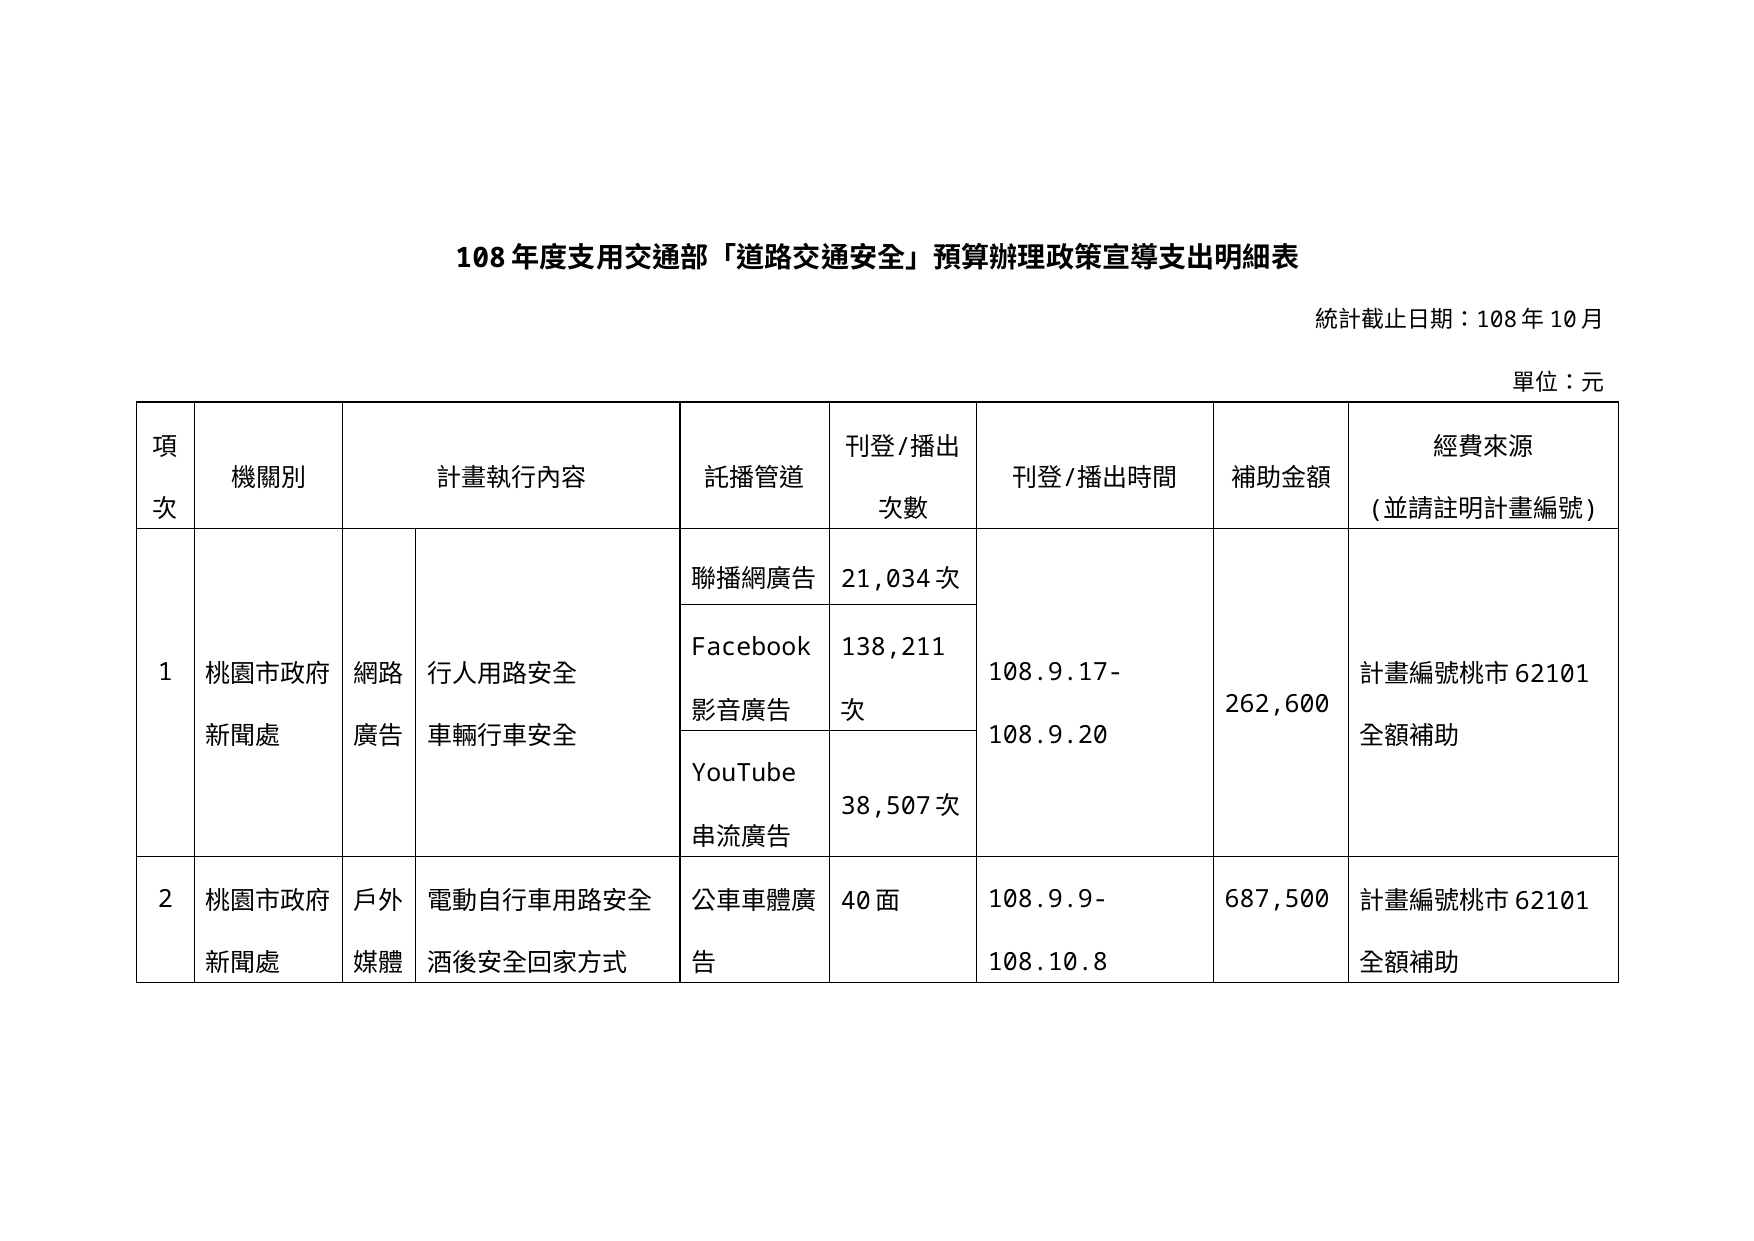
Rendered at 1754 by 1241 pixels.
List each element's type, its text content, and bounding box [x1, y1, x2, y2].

table_header 機關別 [195, 403, 342, 527]
table_cell 計畫編號桃市62101 全額補助 [1349, 857, 1618, 982]
table_cell Facebook影音廣告 [681, 605, 829, 729]
table_cell 38,507次 [830, 731, 976, 856]
text 統計截止日期：108年10月 [150, 276, 1604, 339]
table_cell 戶外媒體 [343, 857, 415, 982]
text 108年度支用交通部「道路交通安全」預算辦理政策宣導支出明細表 [150, 214, 1604, 276]
table_cell 21,034次 [830, 529, 976, 603]
table_header 補助金額 [1214, 403, 1348, 527]
table_cell 桃園市政府新聞處 [195, 529, 342, 856]
table_cell 計畫編號桃市62101 全額補助 [1349, 529, 1618, 856]
table_cell 聯播網廣告 [681, 529, 829, 603]
table_cell 40面 [830, 857, 976, 982]
table_header 刊登/播出次數 [830, 403, 976, 527]
table_cell 262,600 [1214, 529, 1348, 856]
table_cell 電動自行車用路安全 酒後安全回家方式 [416, 857, 679, 982]
table_cell 行人用路安全 車輛行車安全 [416, 529, 679, 856]
text 單位：元 [150, 339, 1604, 401]
table_cell YouTube串流廣告 [681, 731, 829, 856]
table_cell 108.9.9-108.10.8 [977, 857, 1213, 982]
table_header 項次 [137, 403, 194, 527]
table_cell 1 [137, 529, 194, 856]
table_cell 公車車體廣告 [681, 857, 829, 982]
table_cell 108.9.17-108.9.20 [977, 529, 1213, 856]
table_header 經費來源 (並請註明計畫編號) [1349, 403, 1618, 527]
table_header 託播管道 [681, 403, 829, 527]
table_cell 2 [137, 857, 194, 982]
table_header 計畫執行內容 [343, 403, 679, 527]
table_cell 網路廣告 [343, 529, 415, 856]
table_cell 桃園市政府新聞處 [195, 857, 342, 982]
table_cell 138,211次 [830, 605, 976, 729]
table_header 刊登/播出時間 [977, 403, 1213, 527]
table_cell 687,500 [1214, 857, 1348, 982]
